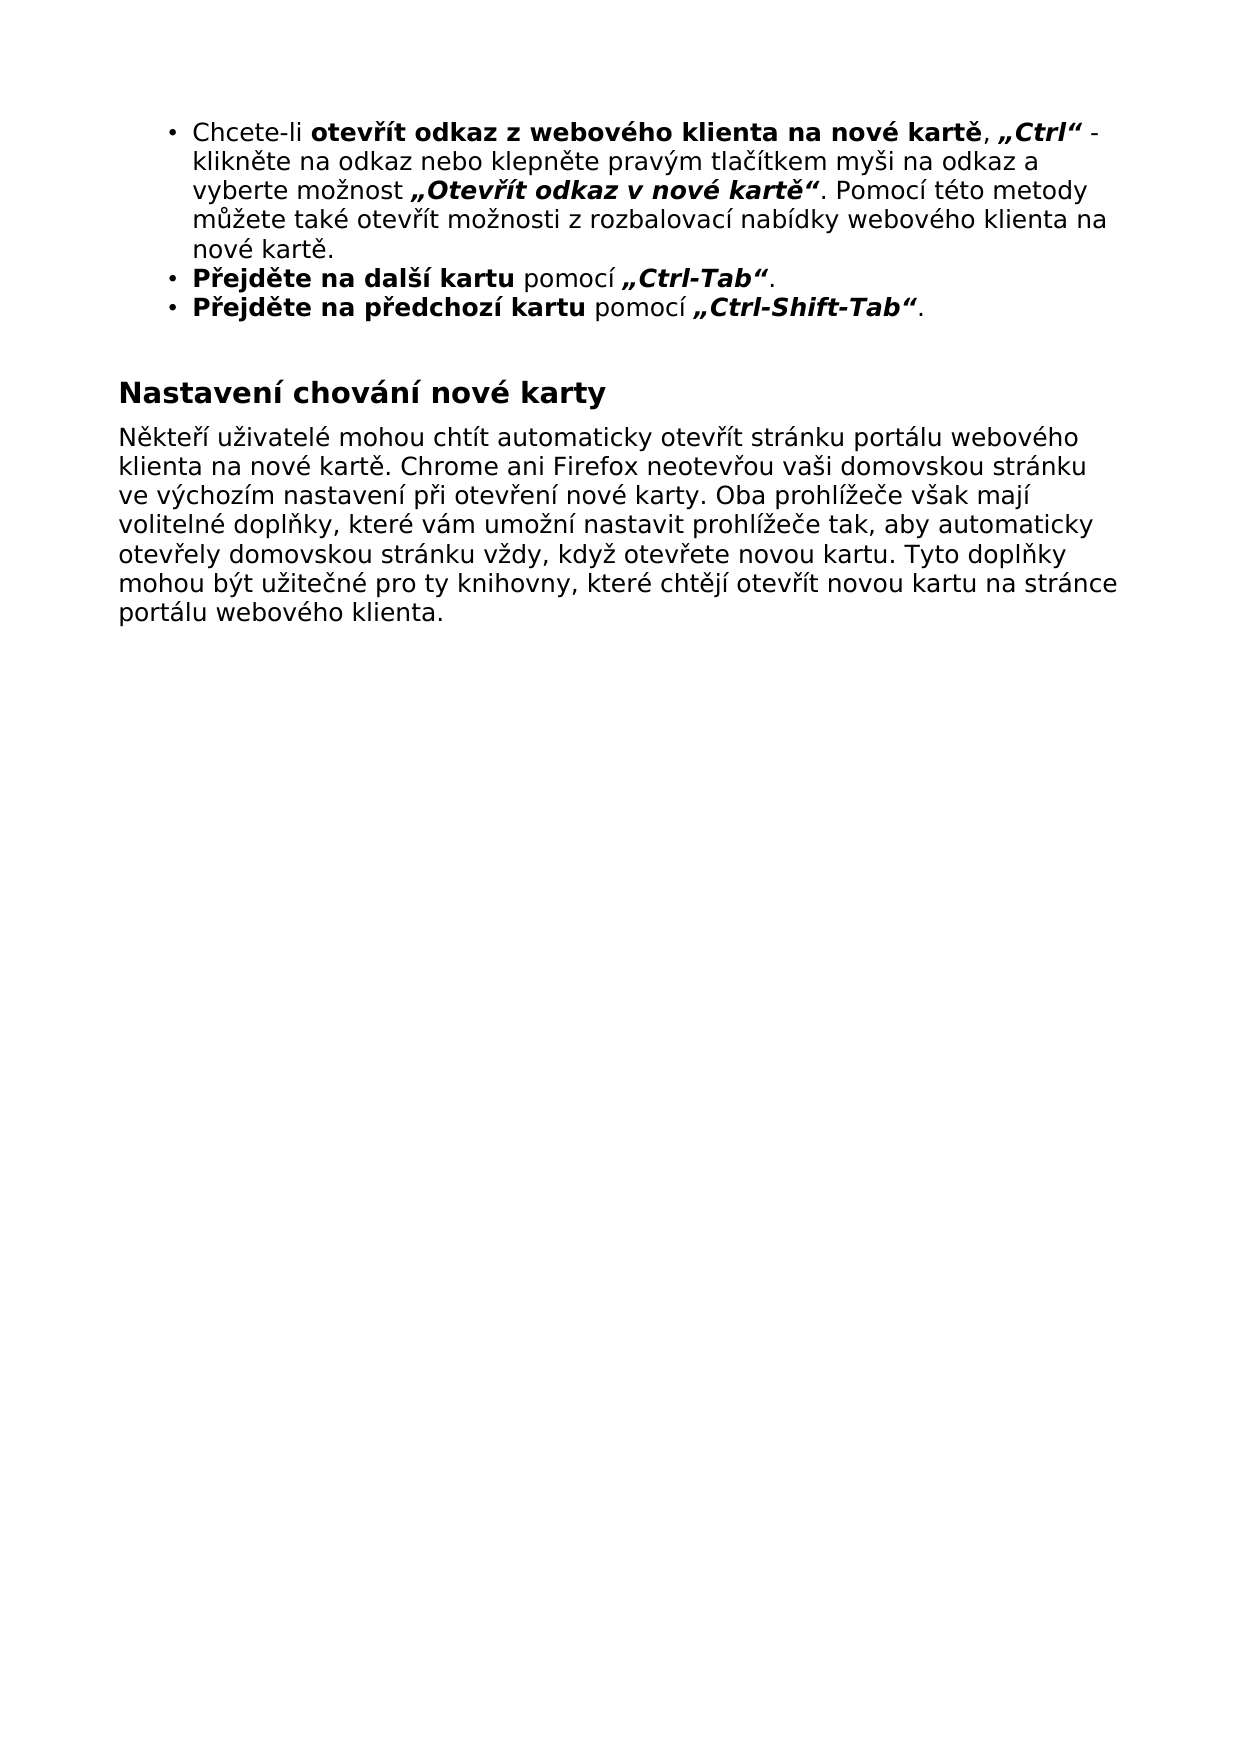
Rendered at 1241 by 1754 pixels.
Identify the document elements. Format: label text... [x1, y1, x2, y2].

list Přejděte na předchozí kartu pomocí „Ctrl-Shift-Tab“. [177, 293, 1122, 322]
list Přejděte na další kartu pomocí „Ctrl-Tab“. [177, 264, 1122, 293]
subtitle Nastavení chování nové karty [118, 377, 1122, 411]
list Chcete-li otevřít odkaz z webového klienta na nové kartě, „Ctrl“ - klikněte na odkaz nebo klepněte pravým tlačítkem myši na odkaz a vyberte možnost „Otevřít odkaz v nové kartě“. Pomocí této metody můžete také otevřít možnosti z rozbalovací nabídky webového klienta na nové kartě. [177, 118, 1122, 264]
text Někteří uživatelé mohou chtít automaticky otevřít stránku portálu webového klienta na nové kartě. Chrome ani Firefox neotevřou vaši domovskou stránku ve výchozím nastavení při otevření nové karty. Oba prohlížeče však mají volitelné doplňky, které vám umožní nastavit prohlížeče tak, aby automaticky otevřely domovskou stránku vždy, když otevřete novou kartu. Tyto doplňky mohou být užitečné pro ty knihovny, které chtějí otevřít novou kartu na stránce portálu webového klienta. [118, 423, 1122, 627]
